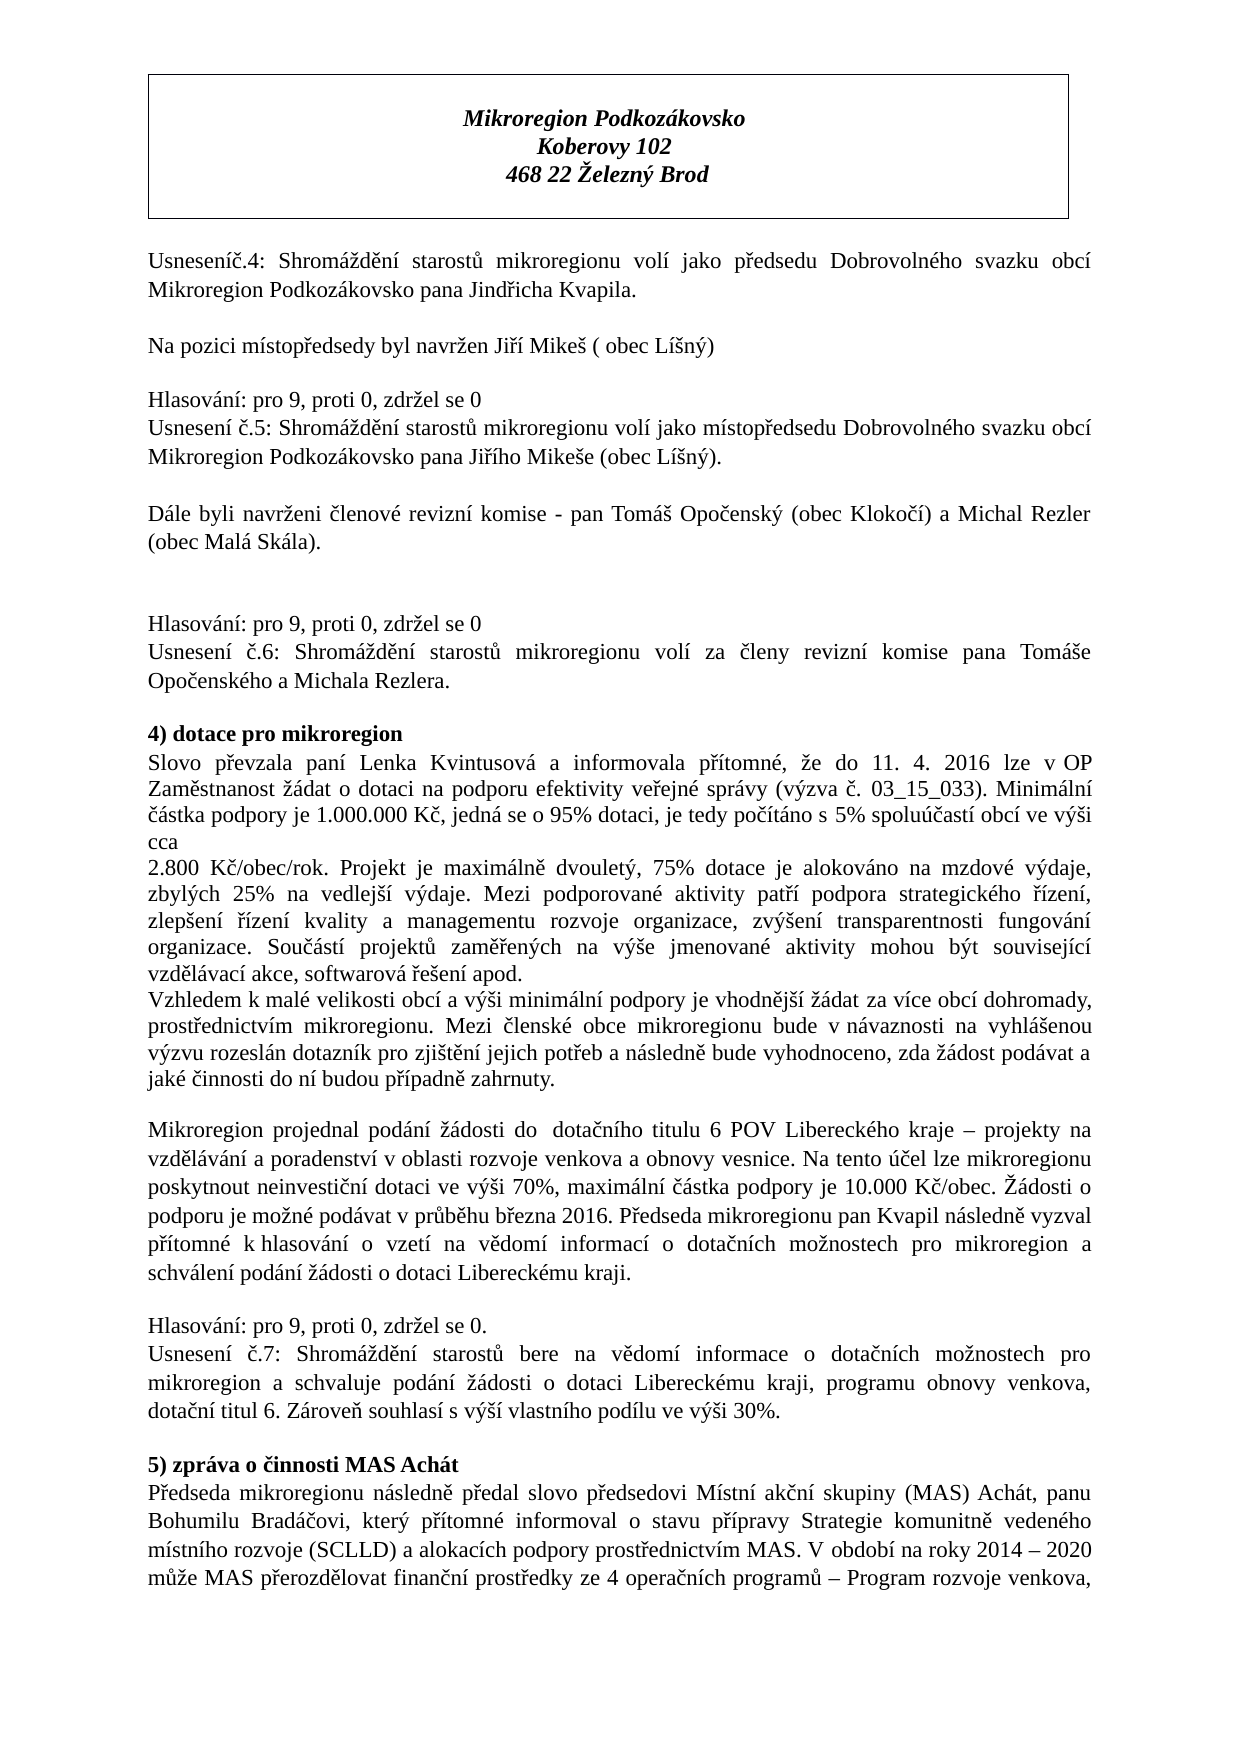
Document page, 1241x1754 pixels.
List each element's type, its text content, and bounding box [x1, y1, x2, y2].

text Hlasování: pro 9, proti 0, zdržel se 0 [148, 386, 1092, 412]
text Hlasování: pro 9, proti 0, zdržel se 0 [148, 610, 1092, 636]
text Předseda mikroregionu následně předal slovo předsedovi Místní akční skupiny (MAS) Achát, panu Bohumilu Bradáčovi, který přítomné informoval o stavu přípravy Strategie komunitně vedeného místního rozvoje (SCLLD) a alokacích podpory prostřednictvím MAS. V období na roky 2014 – 2020 může MAS přerozdělovat finanční prostředky ze 4 operačních programů – Program rozvoje venkova, [148, 1479, 1092, 1591]
text Usnesení č.5: Shromáždění starostů mikroregionu volí jako místopředsedu Dobrovolného svazku obcí Mikroregion Podkozákovsko pana Jiřího Mikeše (obec Líšný). [148, 414, 1092, 469]
text 5) zpráva o činnosti MAS Achát [148, 1451, 1092, 1477]
text Hlasování: pro 9, proti 0, zdržel se 0. [148, 1312, 1092, 1338]
text Mikroregion projednal podání žádosti do dotačního titulu 6 POV Libereckého kraje – projekty na vzdělávání a poradenství v oblasti rozvoje venkova a obnovy vesnice. Na tento účel lze mikroregionu poskytnout neinvestiční dotaci ve výši 70%, maximální částka podpory je 10.000 Kč/obec. Žádosti o podporu je možné podávat v průběhu března 2016. Předseda mikroregionu pan Kvapil následně vyzval přítomné k hlasování o vzetí na vědomí informací o dotačních možnostech pro mikroregion a schválení podání žádosti o dotaci Libereckému kraji. [148, 1116, 1092, 1285]
text Usnesení č.6: Shromáždění starostů mikroregionu volí za členy revizní komise pana Tomáše Opočenského a Michala Rezlera. [148, 638, 1092, 693]
text Usnesení č.7: Shromáždění starostů bere na vědomí informace o dotačních možnostech pro mikroregion a schvaluje podání žádosti o dotaci Libereckému kraji, programu obnovy venkova, dotační titul 6. Zároveň souhlasí s výší vlastního podílu ve výši 30%. [148, 1340, 1092, 1424]
text Vzhledem k malé velikosti obcí a výši minimální podpory je vhodnější žádat za více obcí dohromady, prostřednictvím mikroregionu. Mezi členské obce mikroregionu bude v návaznosti na vyhlášenou výzvu rozeslán dotazník pro zjištění jejich potřeb a následně bude vyhodnoceno, zda žádost podávat a jaké činnosti do ní budou případně zahrnuty. [148, 986, 1092, 1091]
text Usneseníč.4: Shromáždění starostů mikroregionu volí jako předsedu Dobrovolného svazku obcí Mikroregion Podkozákovsko pana Jindřicha Kvapila. [148, 247, 1092, 302]
text Na pozici místopředsedy byl navržen Jiří Mikeš ( obec Líšný) [148, 332, 1092, 359]
text Slovo převzala paní Lenka Kvintusová a informovala přítomné, že do 11. 4. 2016 lze v OP Zaměstnanost žádat o dotaci na podporu efektivity veřejné správy (výzva č. 03_15_033). Minimální částka podpory je 1.000.000 Kč, jedná se o 95% dotaci, je tedy počítáno s 5% spoluúčastí obcí ve výši cca 2.800 Kč/obec/rok. Projekt je maximálně dvouletý, 75% dotace je alokováno na mzdové výdaje, zbylých 25% na vedlejší výdaje. Mezi podporované aktivity patří podpora strategického řízení, zlepšení řízení kvality a managementu rozvoje organizace, zvýšení transparentnosti fungování organizace. Součástí projektů zaměřených na výše jmenované aktivity mohou být související vzdělávací akce, softwarová řešení apod. [148, 749, 1092, 986]
text 4) dotace pro mikroregion [148, 720, 1092, 747]
text Dále byli navrženi členové revizní komise - pan Tomáš Opočenský (obec Klokočí) a Michal Rezler (obec Malá Skála). [148, 500, 1092, 554]
